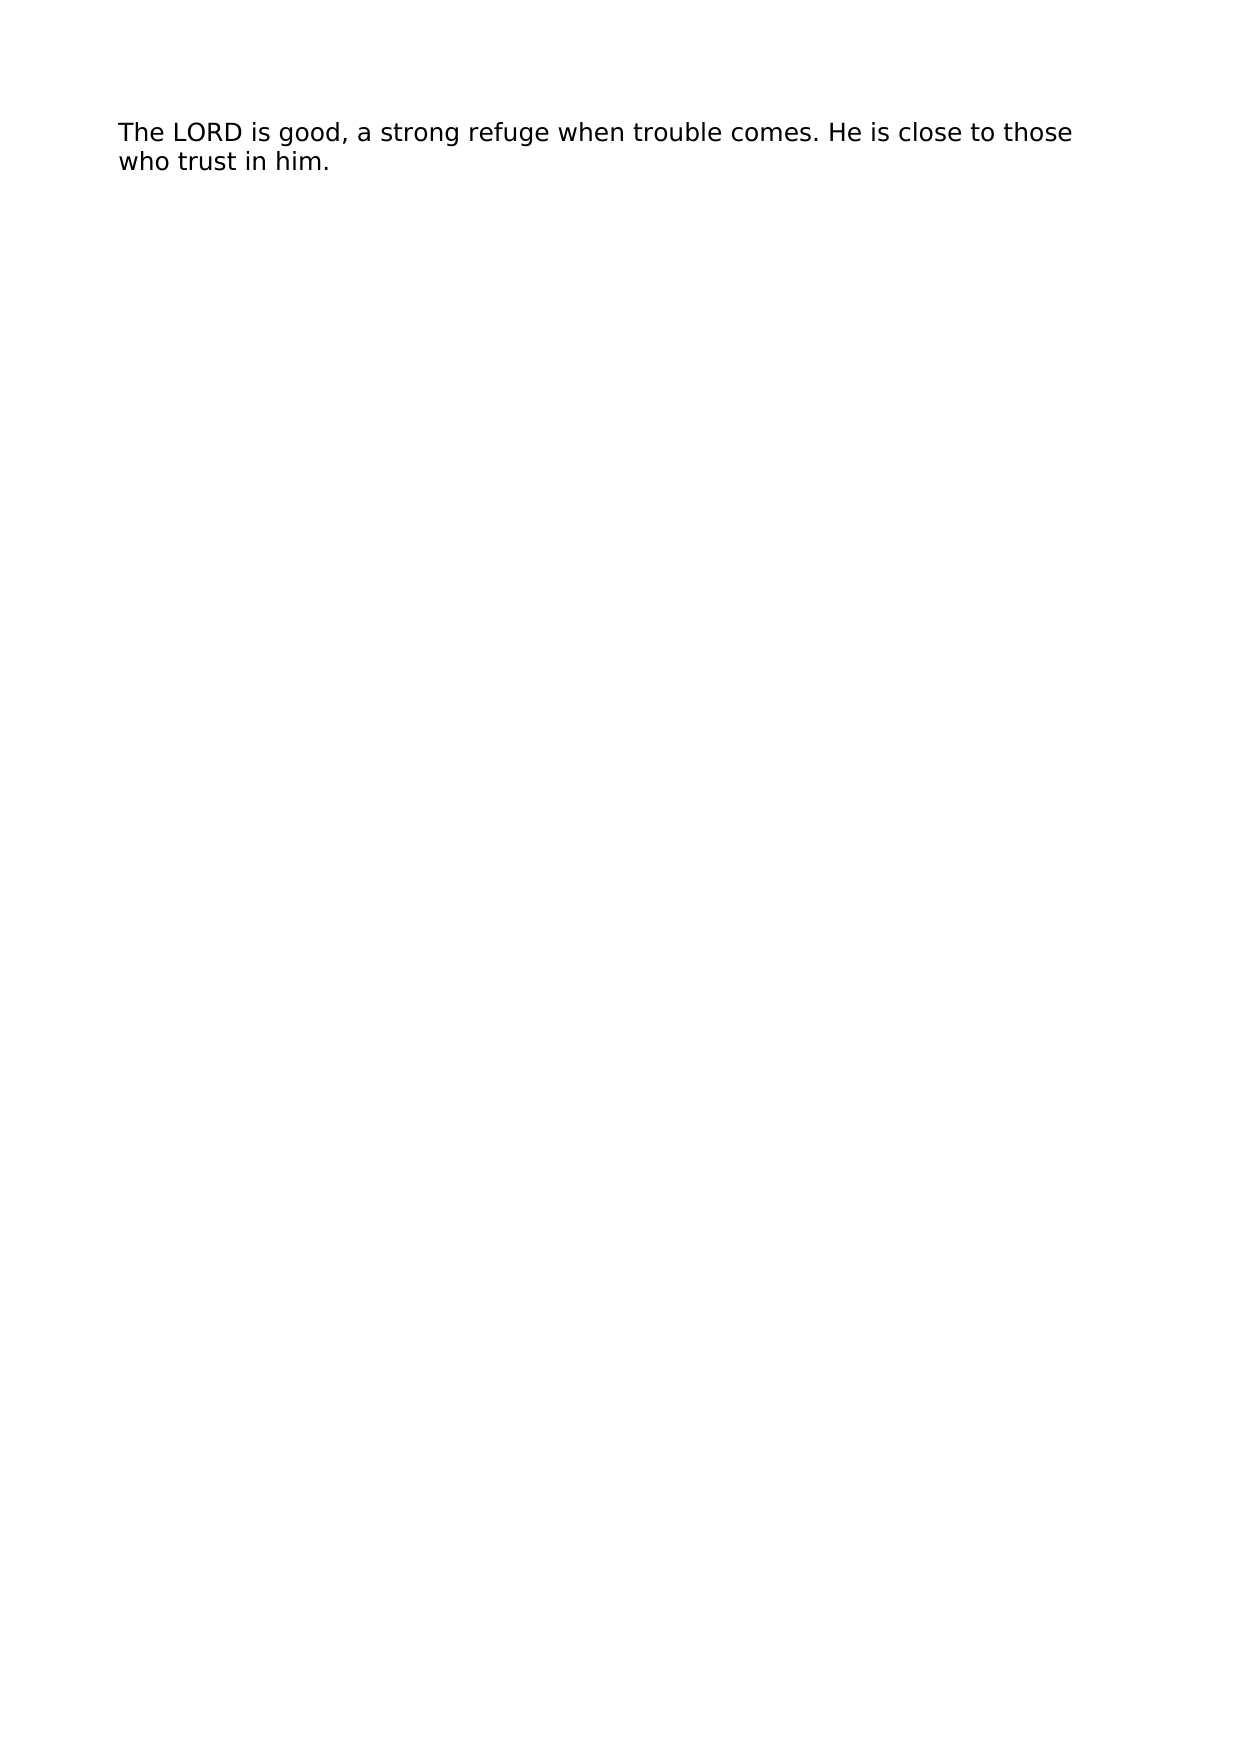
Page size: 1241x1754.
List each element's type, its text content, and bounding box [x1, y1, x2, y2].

text The LORD is good, a strong refuge when trouble comes. He is close to those who trust in him. [118, 118, 1122, 176]
